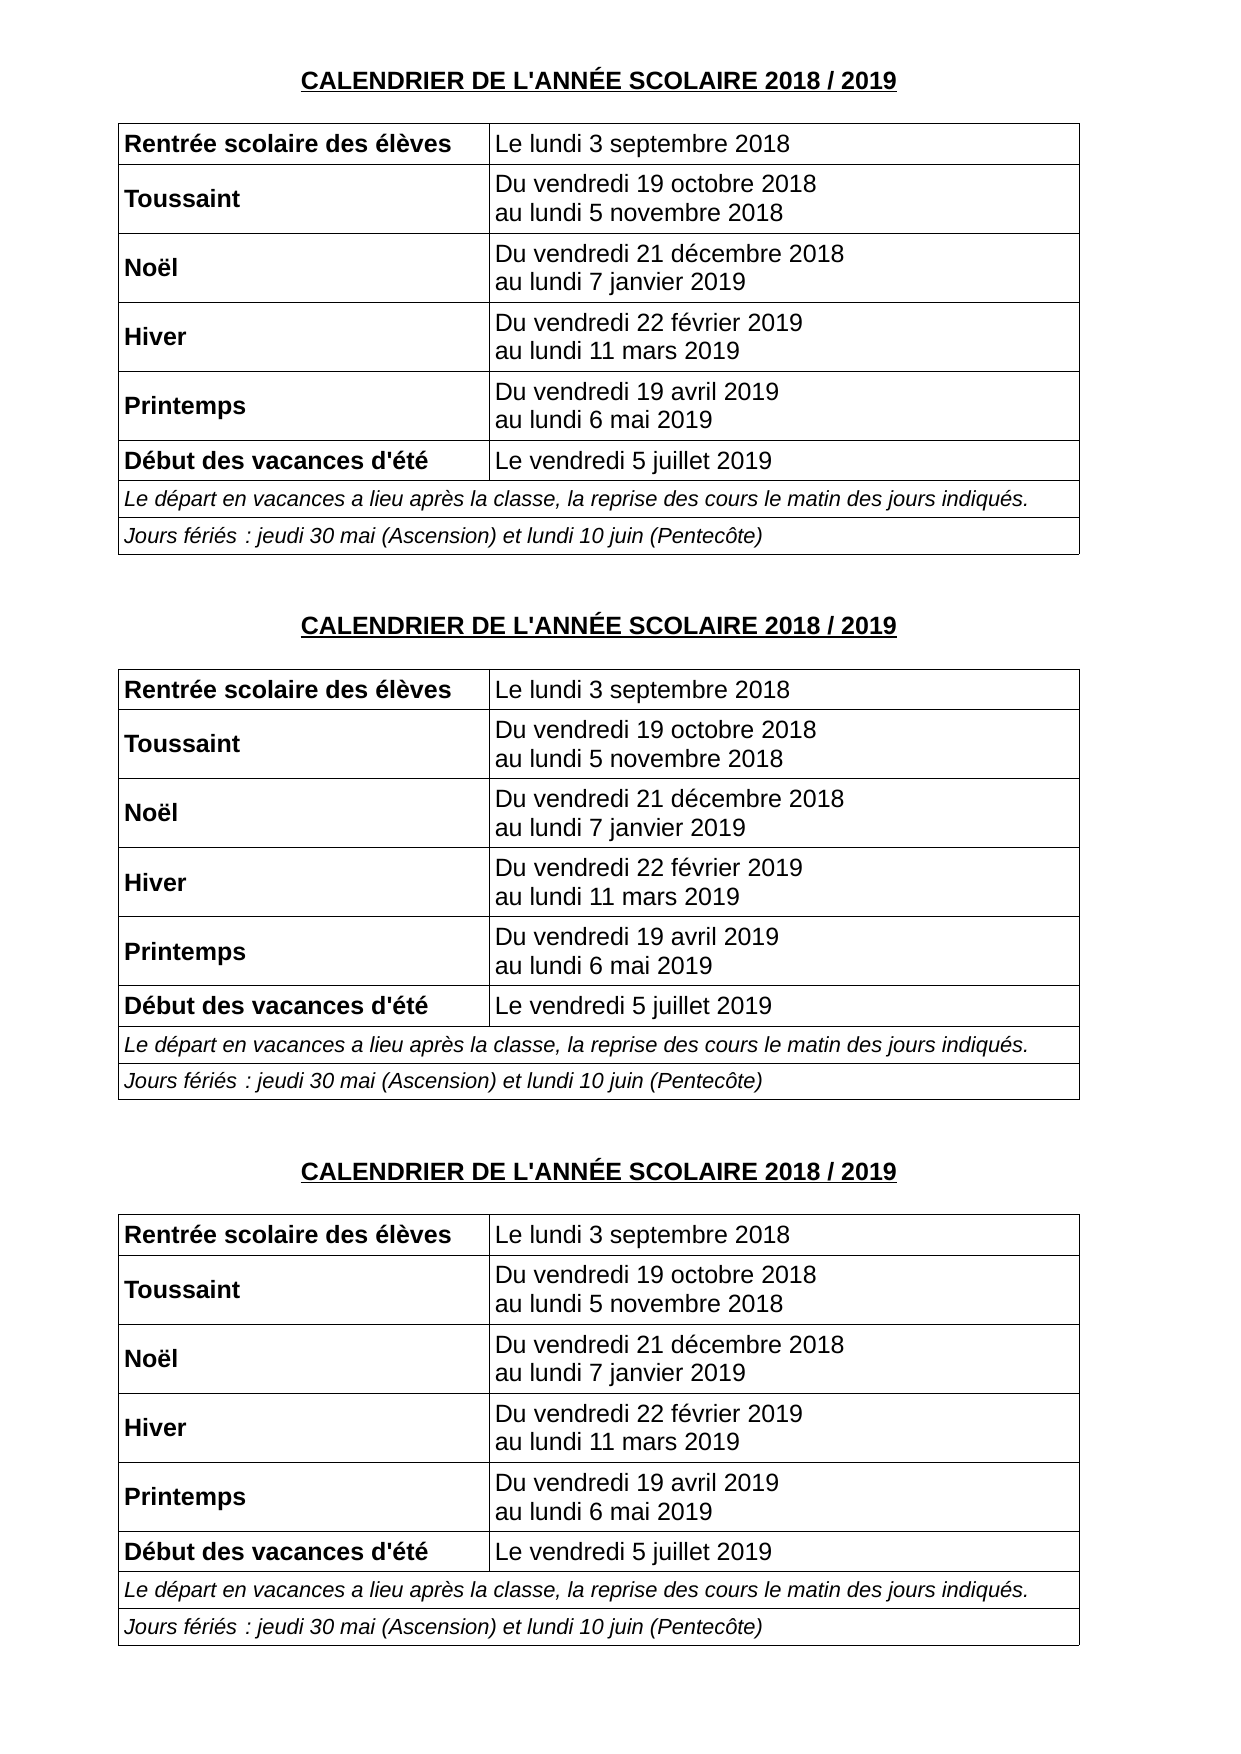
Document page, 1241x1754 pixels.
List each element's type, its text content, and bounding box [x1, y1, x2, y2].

table_cell Du vendredi 19 octobre 2018 au lundi 5 novembre 2018 [490, 165, 1079, 233]
table_header Le lundi 3 septembre 2018 [490, 124, 1079, 164]
table_cell Jours fériés : jeudi 30 mai (Ascension) et lundi 10 juin (Pentecôte) [119, 1064, 1079, 1099]
table_cell Jours fériés : jeudi 30 mai (Ascension) et lundi 10 juin (Pentecôte) [119, 518, 1079, 554]
table_header Le lundi 3 septembre 2018 [490, 670, 1079, 709]
text CALENDRIER DE L'ANNÉE SCOLAIRE 2018 / 2019 [118, 66, 1079, 94]
table_cell Le vendredi 5 juillet 2019 [490, 1532, 1079, 1571]
table_cell Printemps [119, 372, 489, 440]
table_cell Toussaint [119, 1256, 489, 1324]
table_cell Le départ en vacances a lieu après la classe, la reprise des cours le matin des jours indiqués. [119, 1572, 1079, 1608]
table_cell Début des vacances d'été [119, 441, 489, 480]
table_cell Le départ en vacances a lieu après la classe, la reprise des cours le matin des jours indiqués. [119, 1027, 1079, 1062]
table_header Rentrée scolaire des élèves [119, 124, 489, 164]
table_cell Du vendredi 22 février 2019 au lundi 11 mars 2019 [490, 848, 1079, 916]
table_cell Hiver [119, 848, 489, 916]
table_cell Toussaint [119, 165, 489, 233]
table_header Le lundi 3 septembre 2018 [490, 1215, 1079, 1255]
table_cell Du vendredi 19 octobre 2018 au lundi 5 novembre 2018 [490, 710, 1079, 778]
table_cell Du vendredi 21 décembre 2018 au lundi 7 janvier 2019 [490, 779, 1079, 847]
text CALENDRIER DE L'ANNÉE SCOLAIRE 2018 / 2019 [118, 1157, 1079, 1186]
table_cell Printemps [119, 1463, 489, 1531]
table_cell Toussaint [119, 710, 489, 778]
table_cell Jours fériés : jeudi 30 mai (Ascension) et lundi 10 juin (Pentecôte) [119, 1609, 1079, 1645]
table_cell Hiver [119, 303, 489, 371]
text CALENDRIER DE L'ANNÉE SCOLAIRE 2018 / 2019 [118, 611, 1079, 640]
table_header Rentrée scolaire des élèves [119, 670, 489, 709]
table_cell Début des vacances d'été [119, 1532, 489, 1571]
table_cell Du vendredi 19 avril 2019 au lundi 6 mai 2019 [490, 1463, 1079, 1531]
table_cell Du vendredi 19 octobre 2018 au lundi 5 novembre 2018 [490, 1256, 1079, 1324]
table_cell Noël [119, 779, 489, 847]
table_cell Du vendredi 19 avril 2019 au lundi 6 mai 2019 [490, 372, 1079, 440]
table_cell Du vendredi 21 décembre 2018 au lundi 7 janvier 2019 [490, 1325, 1079, 1393]
table_cell Du vendredi 22 février 2019 au lundi 11 mars 2019 [490, 303, 1079, 371]
table_cell Du vendredi 19 avril 2019 au lundi 6 mai 2019 [490, 917, 1079, 985]
table_cell Du vendredi 21 décembre 2018 au lundi 7 janvier 2019 [490, 234, 1079, 302]
table_cell Début des vacances d'été [119, 986, 489, 1026]
table_cell Printemps [119, 917, 489, 985]
table_cell Le départ en vacances a lieu après la classe, la reprise des cours le matin des jours indiqués. [119, 481, 1079, 517]
table_cell Hiver [119, 1394, 489, 1462]
table_cell Le vendredi 5 juillet 2019 [490, 441, 1079, 480]
table_cell Noël [119, 234, 489, 302]
table_cell Noël [119, 1325, 489, 1393]
table_cell Du vendredi 22 février 2019 au lundi 11 mars 2019 [490, 1394, 1079, 1462]
table_header Rentrée scolaire des élèves [119, 1215, 489, 1255]
table_cell Le vendredi 5 juillet 2019 [490, 986, 1079, 1026]
